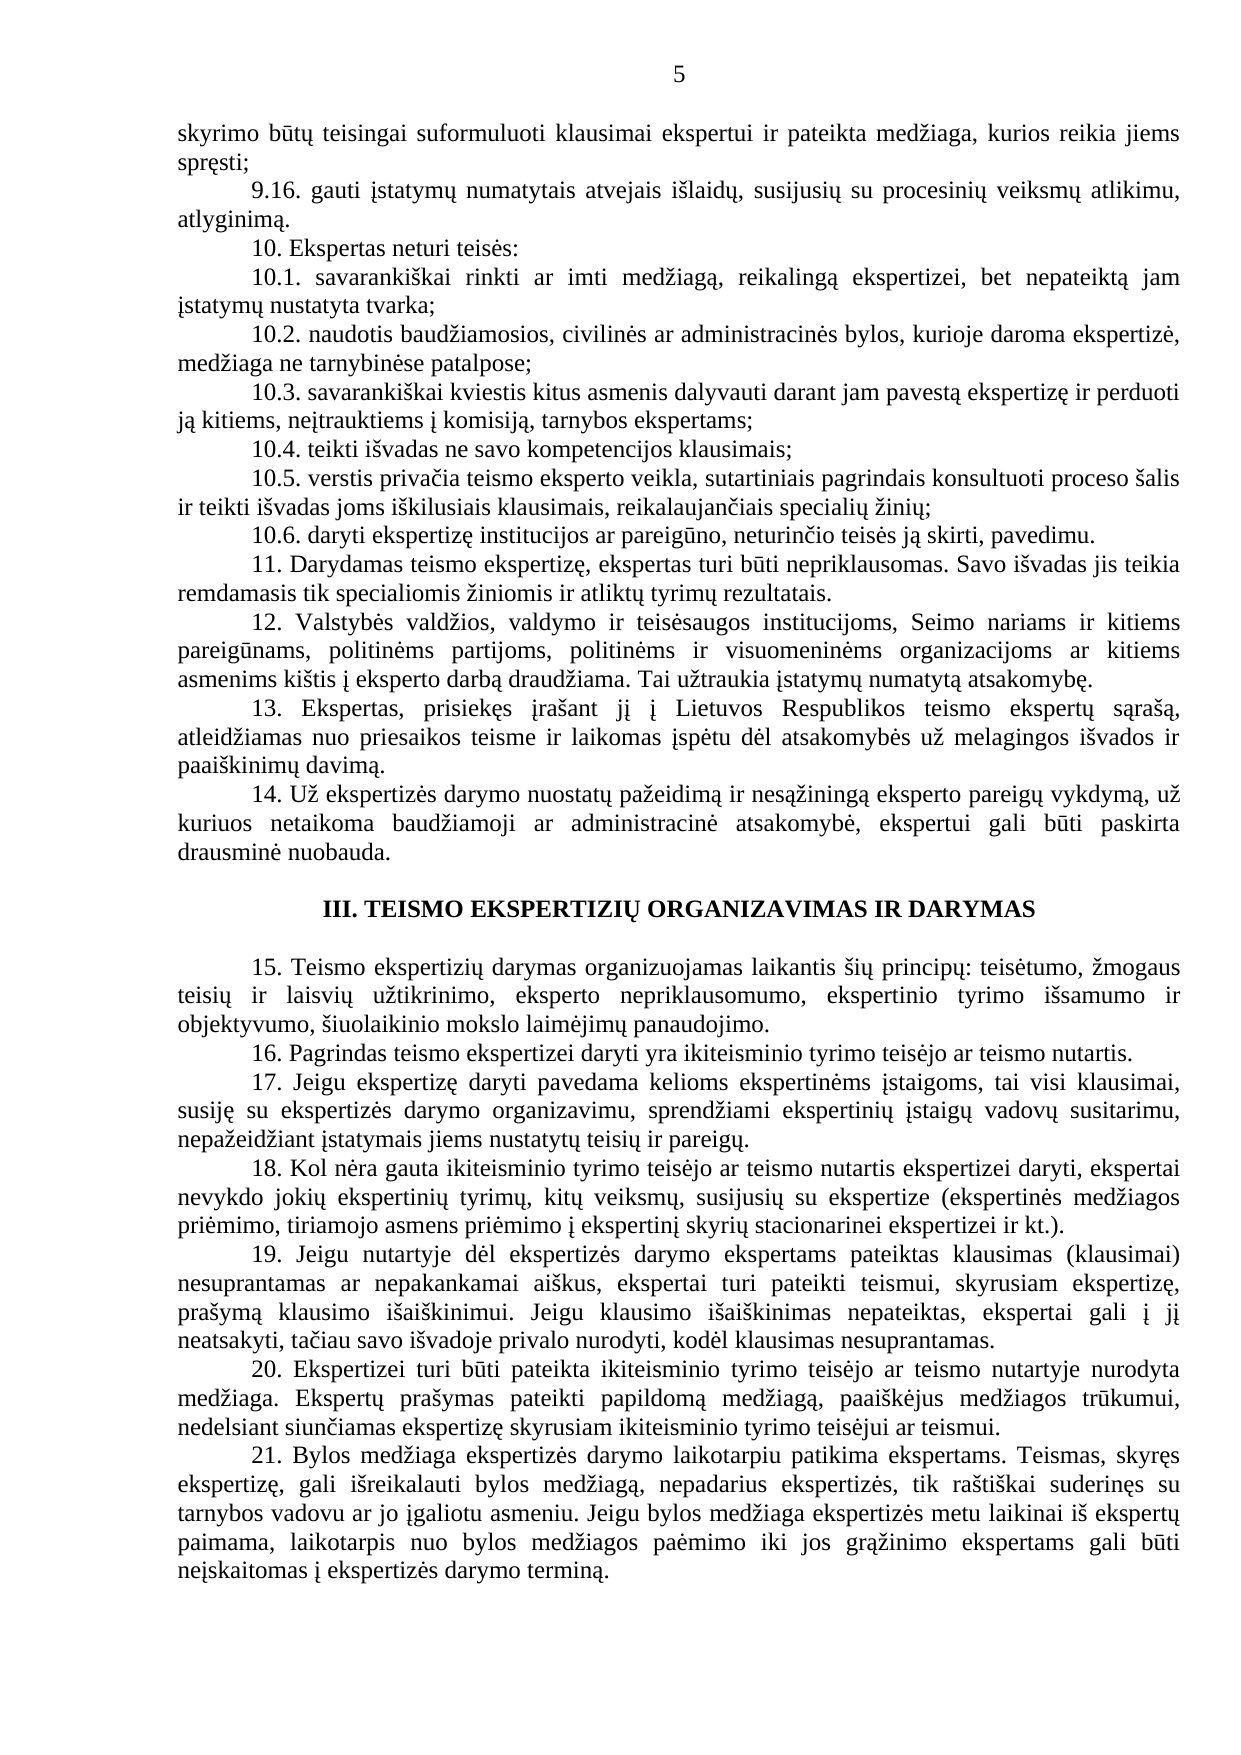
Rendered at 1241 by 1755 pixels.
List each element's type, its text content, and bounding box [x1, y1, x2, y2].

text 11. Darydamas teismo ekspertizę, ekspertas turi būti nepriklausomas. Savo išvadas jis teikia remdamasis tik specialiomis žiniomis ir atliktų tyrimų rezultatais. [177, 549, 1181, 607]
text 15. Teismo ekspertizių darymas organizuojamas laikantis šių principų: teisėtumo, žmogaus teisių ir laisvių užtikrinimo, eksperto nepriklausomumo, ekspertinio tyrimo išsamumo ir objektyvumo, šiuolaikinio mokslo laimėjimų panaudojimo. [177, 952, 1181, 1038]
text III. TEISMO EKSPERTIZIŲ ORGANIZAVIMAS IR DARYMAS [177, 894, 1181, 923]
text 17. Jeigu ekspertizę daryti pavedama kelioms ekspertinėms įstaigoms, tai visi klausimai, susiję su ekspertizės darymo organizavimu, sprendžiami ekspertinių įstaigų vadovų susitarimu, nepažeidžiant įstatymais jiems nustatytų teisių ir pareigų. [177, 1067, 1181, 1153]
text 13. Ekspertas, prisiekęs įrašant jį į Lietuvos Respublikos teismo ekspertų sąrašą, atleidžiamas nuo priesaikos teisme ir laikomas įspėtu dėl atsakomybės už melagingos išvados ir paaiškinimų davimą. [177, 693, 1181, 779]
text 10. Ekspertas neturi teisės: [177, 233, 1181, 262]
text 16. Pagrindas teismo ekspertizei daryti yra ikiteisminio tyrimo teisėjo ar teismo nutartis. [177, 1038, 1181, 1067]
text 10.1. savarankiškai rinkti ar imti medžiagą, reikalingą ekspertizei, bet nepateiktą jam įstatymų nustatyta tvarka; [177, 262, 1181, 319]
text 10.2. naudotis baudžiamosios, civilinės ar administracinės bylos, kurioje daroma ekspertizė, medžiaga ne tarnybinėse patalpose; [177, 319, 1181, 377]
text 20. Ekspertizei turi būti pateikta ikiteisminio tyrimo teisėjo ar teismo nutartyje nurodyta medžiaga. Ekspertų prašymas pateikti papildomą medžiagą, paaiškėjus medžiagos trūkumui, nedelsiant siunčiamas ekspertizę skyrusiam ikiteisminio tyrimo teisėjui ar teismui. [177, 1354, 1181, 1441]
text 9.16. gauti įstatymų numatytais atvejais išlaidų, susijusių su procesinių veiksmų atlikimu, atlyginimą. [177, 176, 1181, 233]
text 10.6. daryti ekspertizę institucijos ar pareigūno, neturinčio teisės ją skirti, pavedimu. [177, 521, 1181, 549]
text 10.4. teikti išvadas ne savo kompetencijos klausimais; [177, 434, 1181, 463]
text skyrimo būtų teisingai suformuluoti klausimai ekspertui ir pateikta medžiaga, kurios reikia jiems spręsti; [177, 118, 1181, 176]
text 10.5. verstis privačia teismo eksperto veikla, sutartiniais pagrindais konsultuoti proceso šalis ir teikti išvadas joms iškilusiais klausimais, reikalaujančiais specialių žinių; [177, 463, 1181, 521]
text 10.3. savarankiškai kviestis kitus asmenis dalyvauti darant jam pavestą ekspertizę ir perduoti ją kitiems, neįtrauktiems į komisiją, tarnybos ekspertams; [177, 377, 1181, 434]
text 21. Bylos medžiaga ekspertizės darymo laikotarpiu patikima ekspertams. Teismas, skyręs ekspertizę, gali išreikalauti bylos medžiagą, nepadarius ekspertizės, tik raštiškai suderinęs su tarnybos vadovu ar jo įgaliotu asmeniu. Jeigu bylos medžiaga ekspertizės metu laikinai iš ekspertų paimama, laikotarpis nuo bylos medžiagos paėmimo iki jos grąžinimo ekspertams gali būti neįskaitomas į ekspertizės darymo terminą. [177, 1441, 1181, 1584]
text 12. Valstybės valdžios, valdymo ir teisėsaugos institucijoms, Seimo nariams ir kitiems pareigūnams, politinėms partijoms, politinėms ir visuomeninėms organizacijoms ar kitiems asmenims kištis į eksperto darbą draudžiama. Tai užtraukia įstatymų numatytą atsakomybę. [177, 607, 1181, 693]
text 18. Kol nėra gauta ikiteisminio tyrimo teisėjo ar teismo nutartis ekspertizei daryti, ekspertai nevykdo jokių ekspertinių tyrimų, kitų veiksmų, susijusių su ekspertize (ekspertinės medžiagos priėmimo, tiriamojo asmens priėmimo į ekspertinį skyrių stacionarinei ekspertizei ir kt.). [177, 1153, 1181, 1239]
text 19. Jeigu nutartyje dėl ekspertizės darymo ekspertams pateiktas klausimas (klausimai) nesuprantamas ar nepakankamai aiškus, ekspertai turi pateikti teismui, skyrusiam ekspertizę, prašymą klausimo išaiškinimui. Jeigu klausimo išaiškinimas nepateiktas, ekspertai gali į jį neatsakyti, tačiau savo išvadoje privalo nurodyti, kodėl klausimas nesuprantamas. [177, 1239, 1181, 1354]
text 14. Už ekspertizės darymo nuostatų pažeidimą ir nesąžiningą eksperto pareigų vykdymą, už kuriuos netaikoma baudžiamoji ar administracinė atsakomybė, ekspertui gali būti paskirta drausminė nuobauda. [177, 779, 1181, 866]
